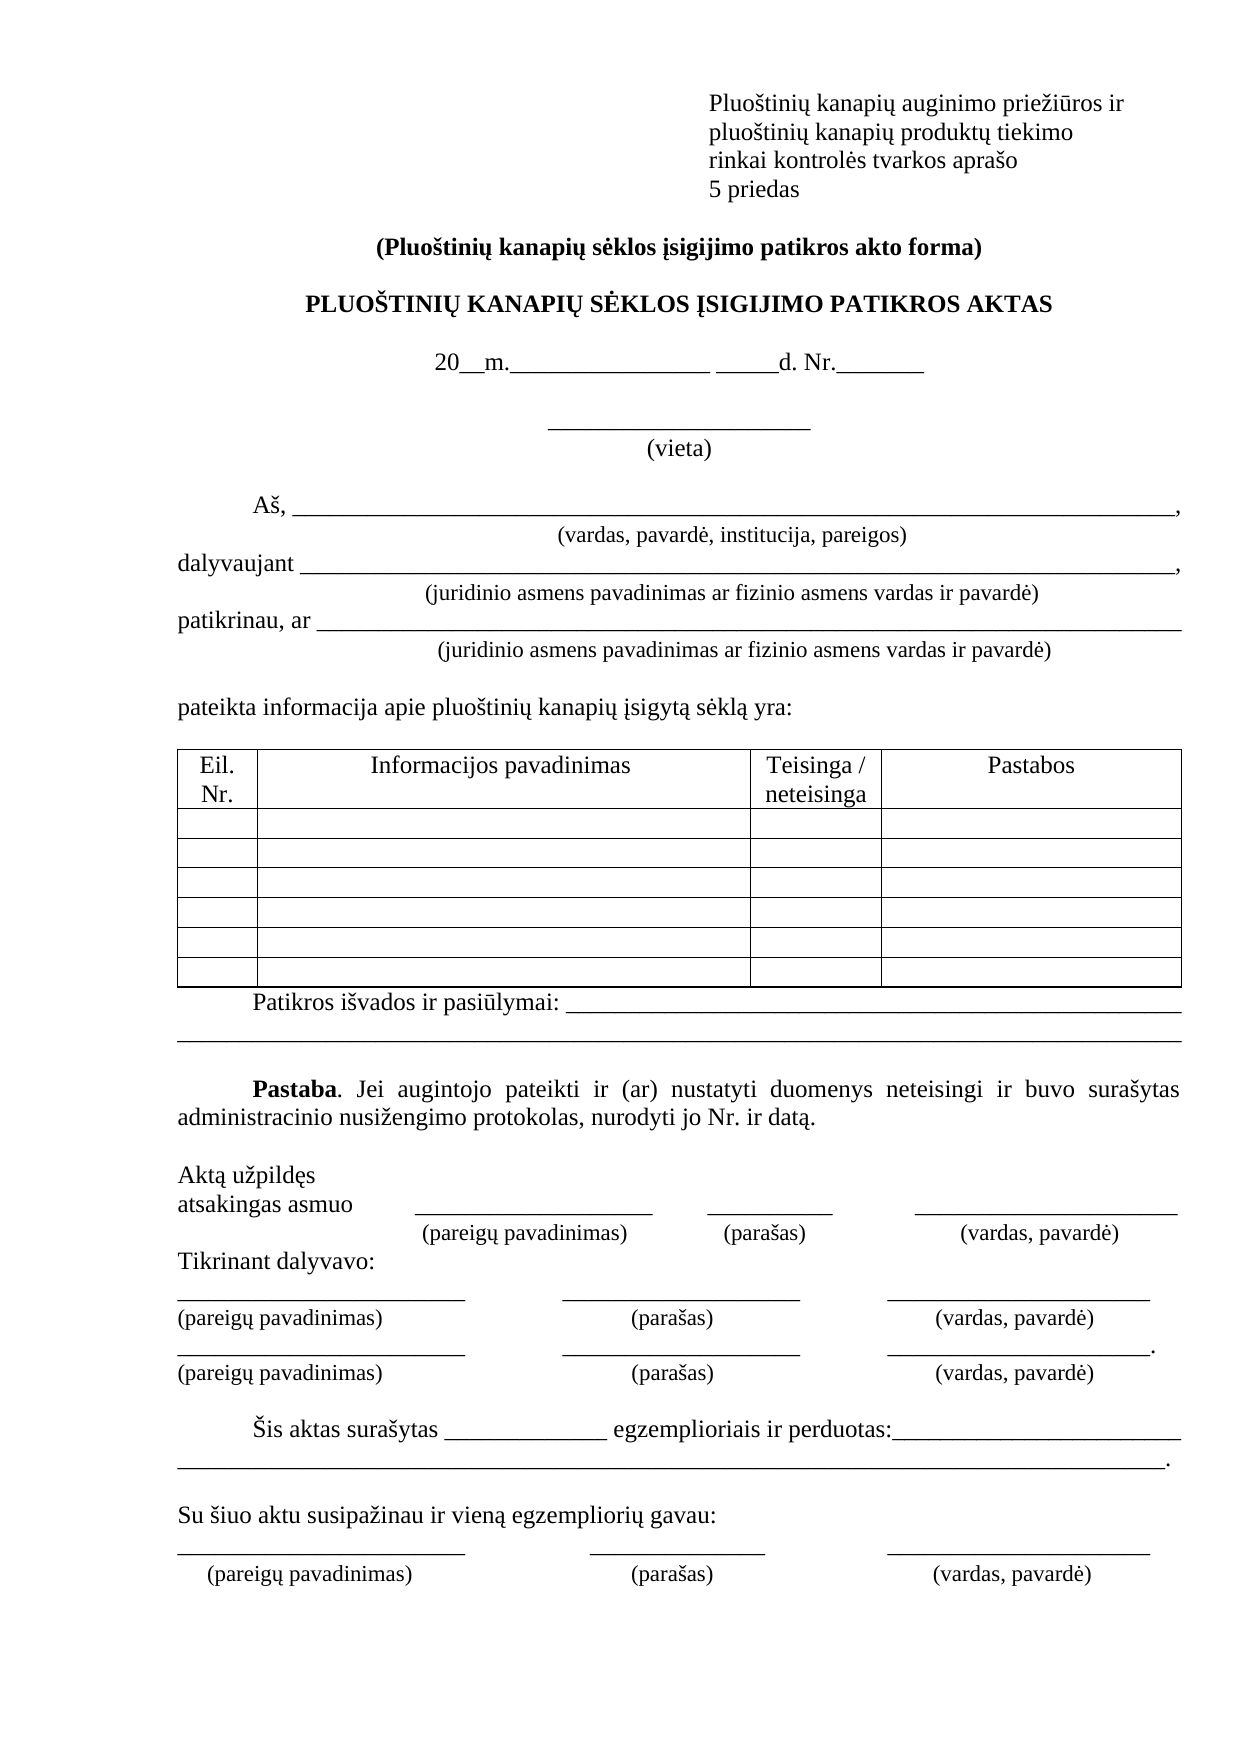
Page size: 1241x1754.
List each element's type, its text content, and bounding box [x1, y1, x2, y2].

text patikrinau, ar [177, 605, 1181, 634]
table_cell [178, 809, 257, 837]
text (Pluoštinių kanapių sėklos įsigijimo patikros akto forma) [177, 232, 1181, 260]
text (pareigų pavadinimas) (parašas) (vardas, pavardė) [177, 1304, 1181, 1330]
text (juridinio asmens pavadinimas ar fizinio asmens vardas ir pavardė) [177, 634, 1181, 663]
text _______________________ ___________________ _____________________ [177, 1275, 1181, 1304]
text Su šiuo aktu susipažinau ir vieną egzempliorių gavau: [177, 1500, 1181, 1529]
text _______________________________________________________________________________. [177, 1443, 1181, 1471]
table_header Teisinga / neteisinga [751, 750, 881, 808]
text _______________________ ___________________ _____________________. [177, 1330, 1181, 1359]
text (juridinio asmens pavadinimas ar fizinio asmens vardas ir pavardė) [177, 577, 1181, 605]
text PLUOŠTINIŲ KANAPIŲ SĖKLOS ĮSIGIJIMO PATIKROS AKTAS [177, 289, 1181, 318]
text Pluoštinių kanapių auginimo priežiūros ir [709, 88, 1181, 117]
text pluoštinių kanapių produktų tiekimo [709, 117, 1181, 145]
text Šis aktas surašytas _____________ egzemplioriais ir perduotas: [177, 1414, 1181, 1443]
text 20__m.________________ _____d. Nr._______ [177, 347, 1181, 375]
text atsakingas asmuo ___________________ __________ _____________________ [177, 1189, 1181, 1217]
text Pastaba. Jei augintojo pateikti ir (ar) nustatyti duomenys neteisingi ir buvo surašytas administracinio nusižengimo protokolas, nurodyti jo Nr. ir datą. [177, 1074, 1181, 1131]
table_cell [258, 809, 750, 837]
text 5 priedas [709, 174, 1181, 203]
text Aš, , [177, 490, 1181, 519]
table_cell [258, 868, 750, 897]
table_cell [882, 839, 1181, 867]
table_cell [882, 928, 1181, 957]
table_cell [258, 839, 750, 867]
table_cell [882, 868, 1181, 897]
text Aktą užpildęs [177, 1160, 1181, 1189]
table_cell [751, 839, 881, 867]
table_cell [751, 898, 881, 927]
text dalyvaujant , [177, 548, 1196, 577]
table_cell [751, 868, 881, 897]
text (vardas, pavardė, institucija, pareigos) [177, 519, 1181, 548]
text (vieta) [177, 433, 1181, 462]
text (pareigų pavadinimas) (parašas) (vardas, pavardė) [177, 1217, 1181, 1246]
table_header Informacijos pavadinimas [258, 750, 750, 808]
table_cell [178, 928, 257, 957]
table_cell [178, 868, 257, 897]
text _____________________ [177, 404, 1181, 433]
text (pareigų pavadinimas) (parašas) (vardas, pavardė) [177, 1359, 1181, 1385]
table_cell [178, 898, 257, 927]
table_cell [178, 839, 257, 867]
table_header Pastabos [882, 750, 1181, 808]
table_header Eil. Nr. [178, 750, 257, 808]
text _______________________ ______________ _____________________ [177, 1529, 1181, 1558]
table_cell [258, 898, 750, 927]
text Tikrinant dalyvavo: [177, 1246, 1181, 1275]
text Patikros išvados ir pasiūlymai: [177, 988, 1181, 1016]
text (pareigų pavadinimas) (parašas) (vardas, pavardė) [177, 1558, 1181, 1586]
table_cell [882, 898, 1181, 927]
text rinkai kontrolės tvarkos aprašo [709, 145, 1181, 174]
table_cell [258, 928, 750, 957]
table_cell [751, 928, 881, 957]
table_cell [258, 958, 750, 986]
table_cell [178, 958, 257, 986]
table_cell [751, 958, 881, 986]
table_cell [882, 958, 1181, 986]
table_cell [751, 809, 881, 837]
table_cell [882, 809, 1181, 837]
text pateikta informacija apie pluoštinių kanapių įsigytą sėklą yra: [177, 692, 1181, 720]
